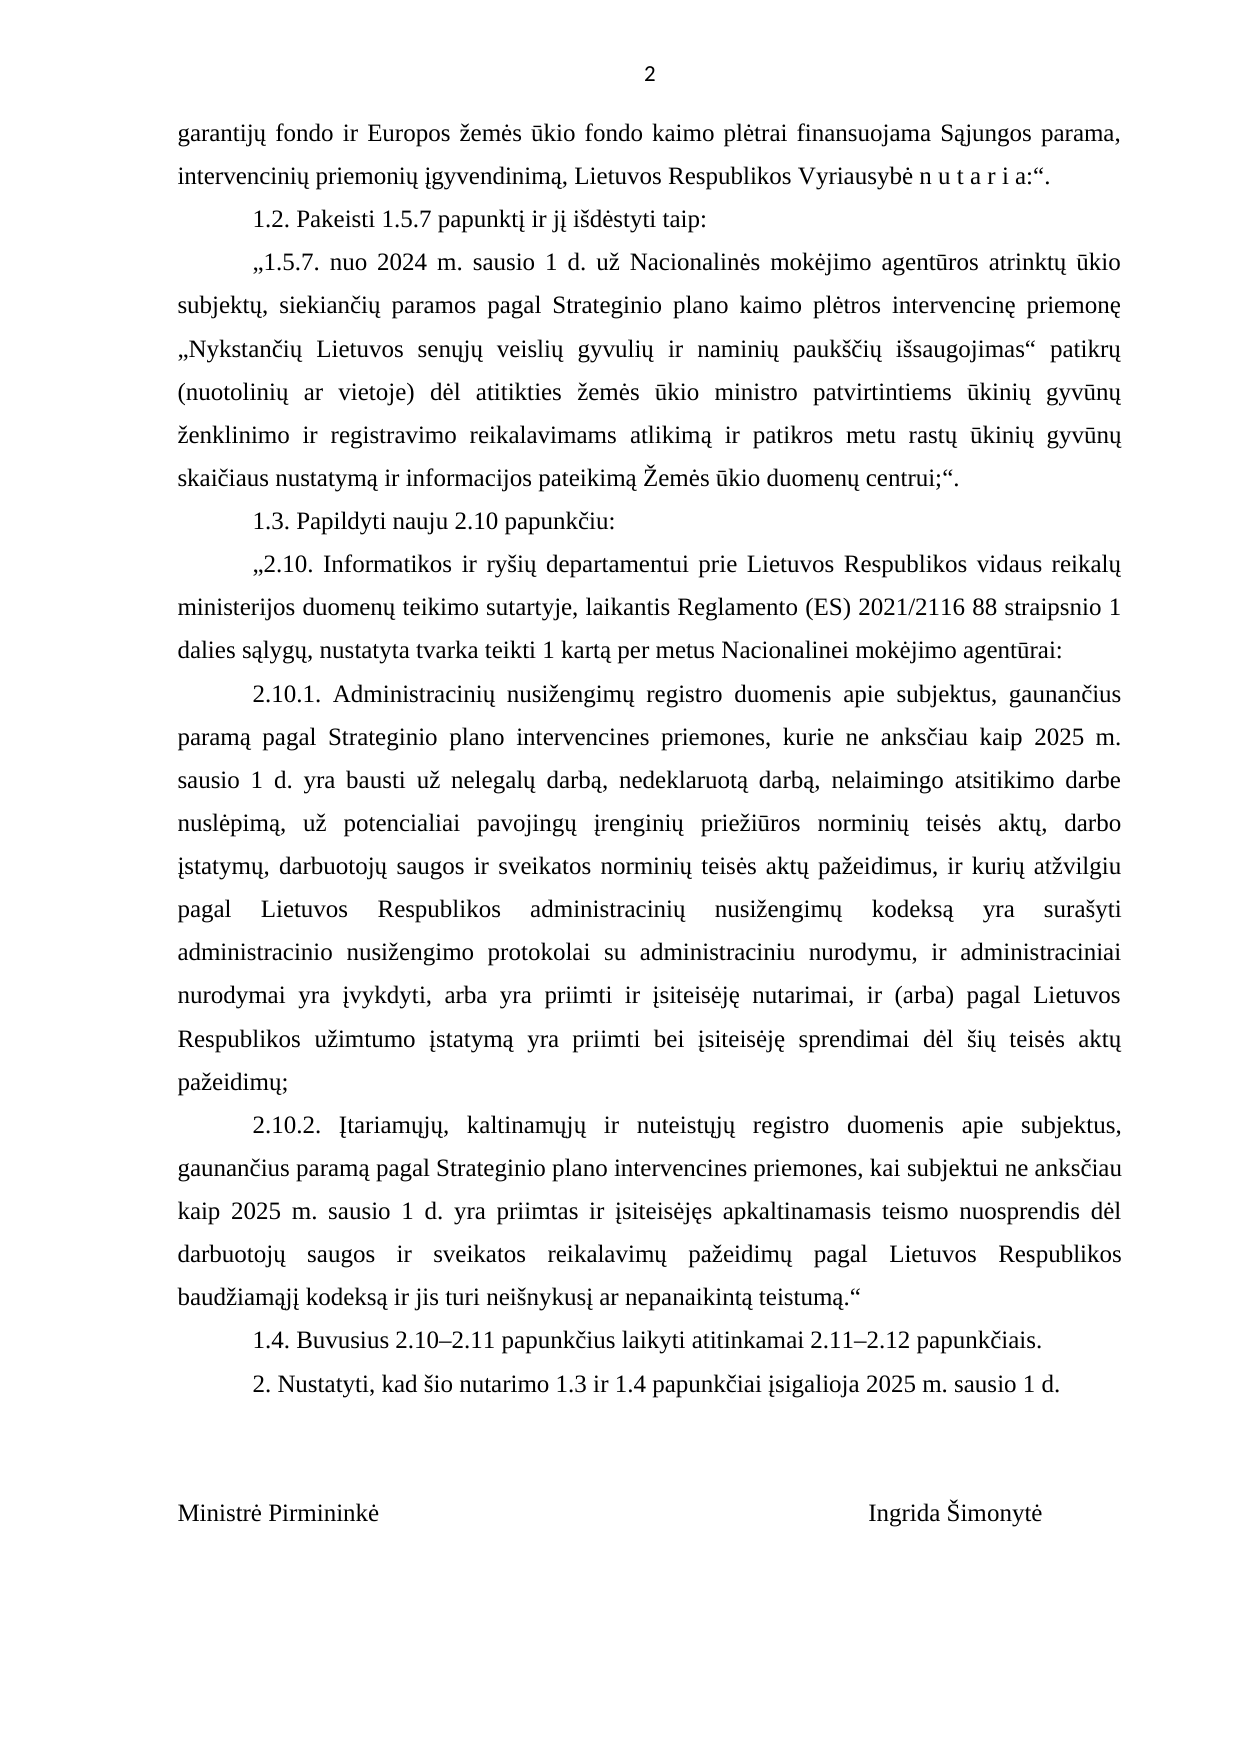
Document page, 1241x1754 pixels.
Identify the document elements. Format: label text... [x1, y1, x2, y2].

text 2. Nustatyti, kad šio nutarimo 1.3 ir 1.4 papunkčiai įsigalioja 2025 m. sausio 1 d. [177, 1369, 1122, 1397]
text 2.10.2. Įtariamųjų, kaltinamųjų ir nuteistųjų registro duomenis apie subjektus, gaunančius paramą pagal Strateginio plano intervencines priemones, kai subjektui ne anksčiau kaip 2025 m. sausio 1 d. yra priimtas ir įsiteisėjęs apkaltinamasis teismo nuosprendis dėl darbuotojų saugos ir sveikatos reikalavimų pažeidimų pagal Lietuvos Respublikos baudžiamąjį kodeksą ir jis turi neišnykusį ar nepanaikintą teistumą.“ [177, 1110, 1122, 1311]
text „1.5.7. nuo 2024 m. sausio 1 d. už Nacionalinės mokėjimo agentūros atrinktų ūkio subjektų, siekiančių paramos pagal Strateginio plano kaimo plėtros intervencinę priemonę „Nykstančių Lietuvos senųjų veislių gyvulių ir naminių paukščių išsaugojimas“ patikrų (nuotolinių ar vietoje) dėl atitikties žemės ūkio ministro patvirtintiems ūkinių gyvūnų ženklinimo ir registravimo reikalavimams atlikimą ir patikros metu rastų ūkinių gyvūnų skaičiaus nustatymą ir informacijos pateikimą Žemės ūkio duomenų centrui;“. [177, 247, 1122, 492]
text 2.10.1. Administracinių nusižengimų registro duomenis apie subjektus, gaunančius paramą pagal Strateginio plano intervencines priemones, kurie ne anksčiau kaip 2025 m. sausio 1 d. yra bausti už nelegalų darbą, nedeklaruotą darbą, nelaimingo atsitikimo darbe nuslėpimą, už potencialiai pavojingų įrenginių priežiūros norminių teisės aktų, darbo įstatymų, darbuotojų saugos ir sveikatos norminių teisės aktų pažeidimus, ir kurių atžvilgiu pagal Lietuvos Respublikos administracinių nusižengimų kodeksą yra surašyti administracinio nusižengimo protokolai su administraciniu nurodymu, ir administraciniai nurodymai yra įvykdyti, arba yra priimti ir įsiteisėję nutarimai, ir (arba) pagal Lietuvos Respublikos užimtumo įstatymą yra priimti bei įsiteisėję sprendimai dėl šių teisės aktų pažeidimų; [177, 679, 1122, 1096]
text „2.10. Informatikos ir ryšių departamentui prie Lietuvos Respublikos vidaus reikalų ministerijos duomenų teikimo sutartyje, laikantis Reglamento (ES) 2021/2116 88 straipsnio 1 dalies sąlygų, nustatyta tvarka teikti 1 kartą per metus Nacionalinei mokėjimo agentūrai: [177, 549, 1122, 664]
text 1.3. Papildyti nauju 2.10 papunkčiu: [177, 506, 1122, 535]
text Ministrė Pirmininkė Ingrida Šimonytė [177, 1498, 1122, 1527]
text 1.2. Pakeisti 1.5.7 papunktį ir jį išdėstyti taip: [177, 204, 1122, 233]
text garantijų fondo ir Europos žemės ūkio fondo kaimo plėtrai finansuojama Sąjungos parama, intervencinių priemonių įgyvendinimą, Lietuvos Respublikos Vyriausybė n u t a r i a:“. [177, 118, 1122, 190]
text 1.4. Buvusius 2.10–2.11 papunkčius laikyti atitinkamai 2.11–2.12 papunkčiais. [177, 1326, 1122, 1354]
